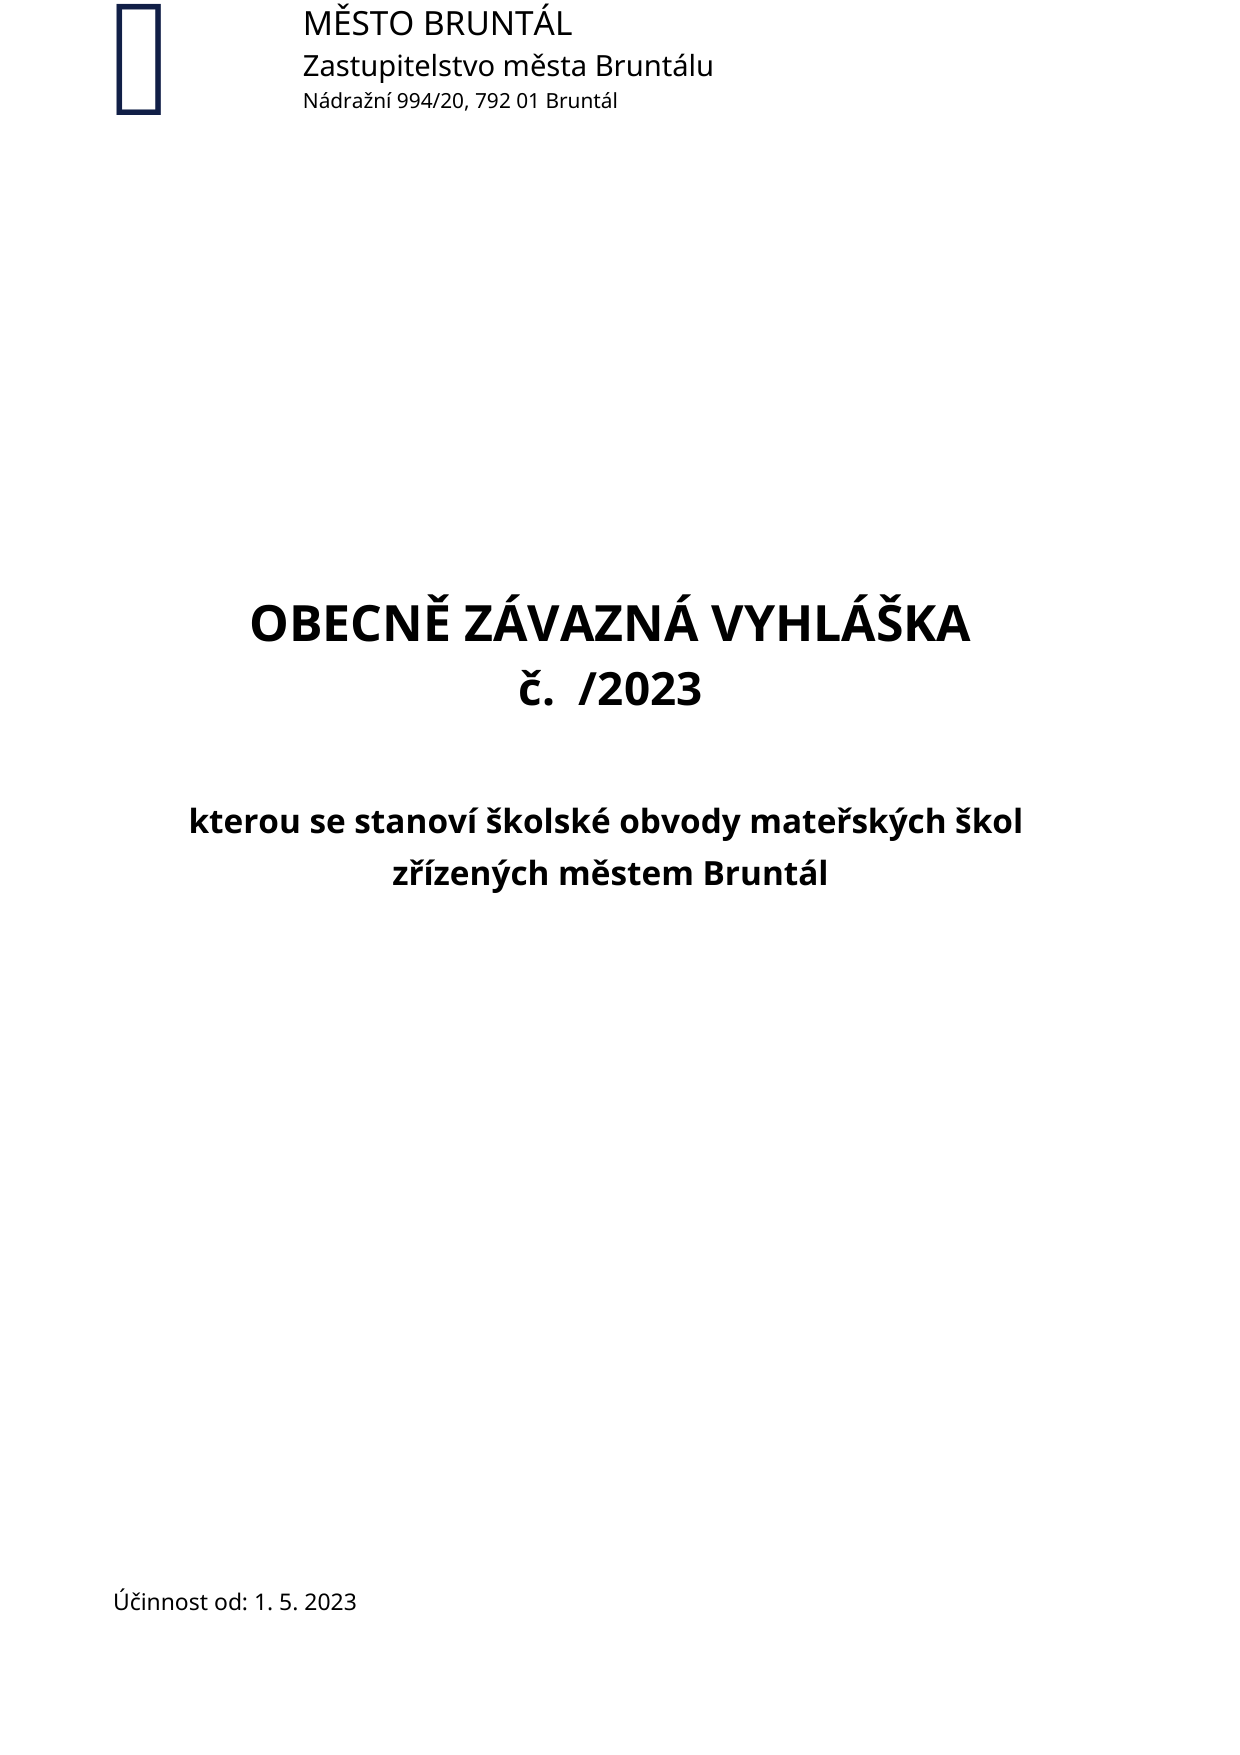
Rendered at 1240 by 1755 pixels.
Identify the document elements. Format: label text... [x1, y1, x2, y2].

text kterou se stanoví školské obvody mateřských škol [68, 798, 1152, 843]
text Účinnost od: 1. 5. 2023 [113, 1492, 1106, 1617]
text OBECNĚ ZÁVAZNÁ VYHLÁŠKA [68, 588, 1152, 656]
text zřízených městem Bruntál [68, 850, 1152, 913]
text č. /2023 [68, 656, 1152, 719]
